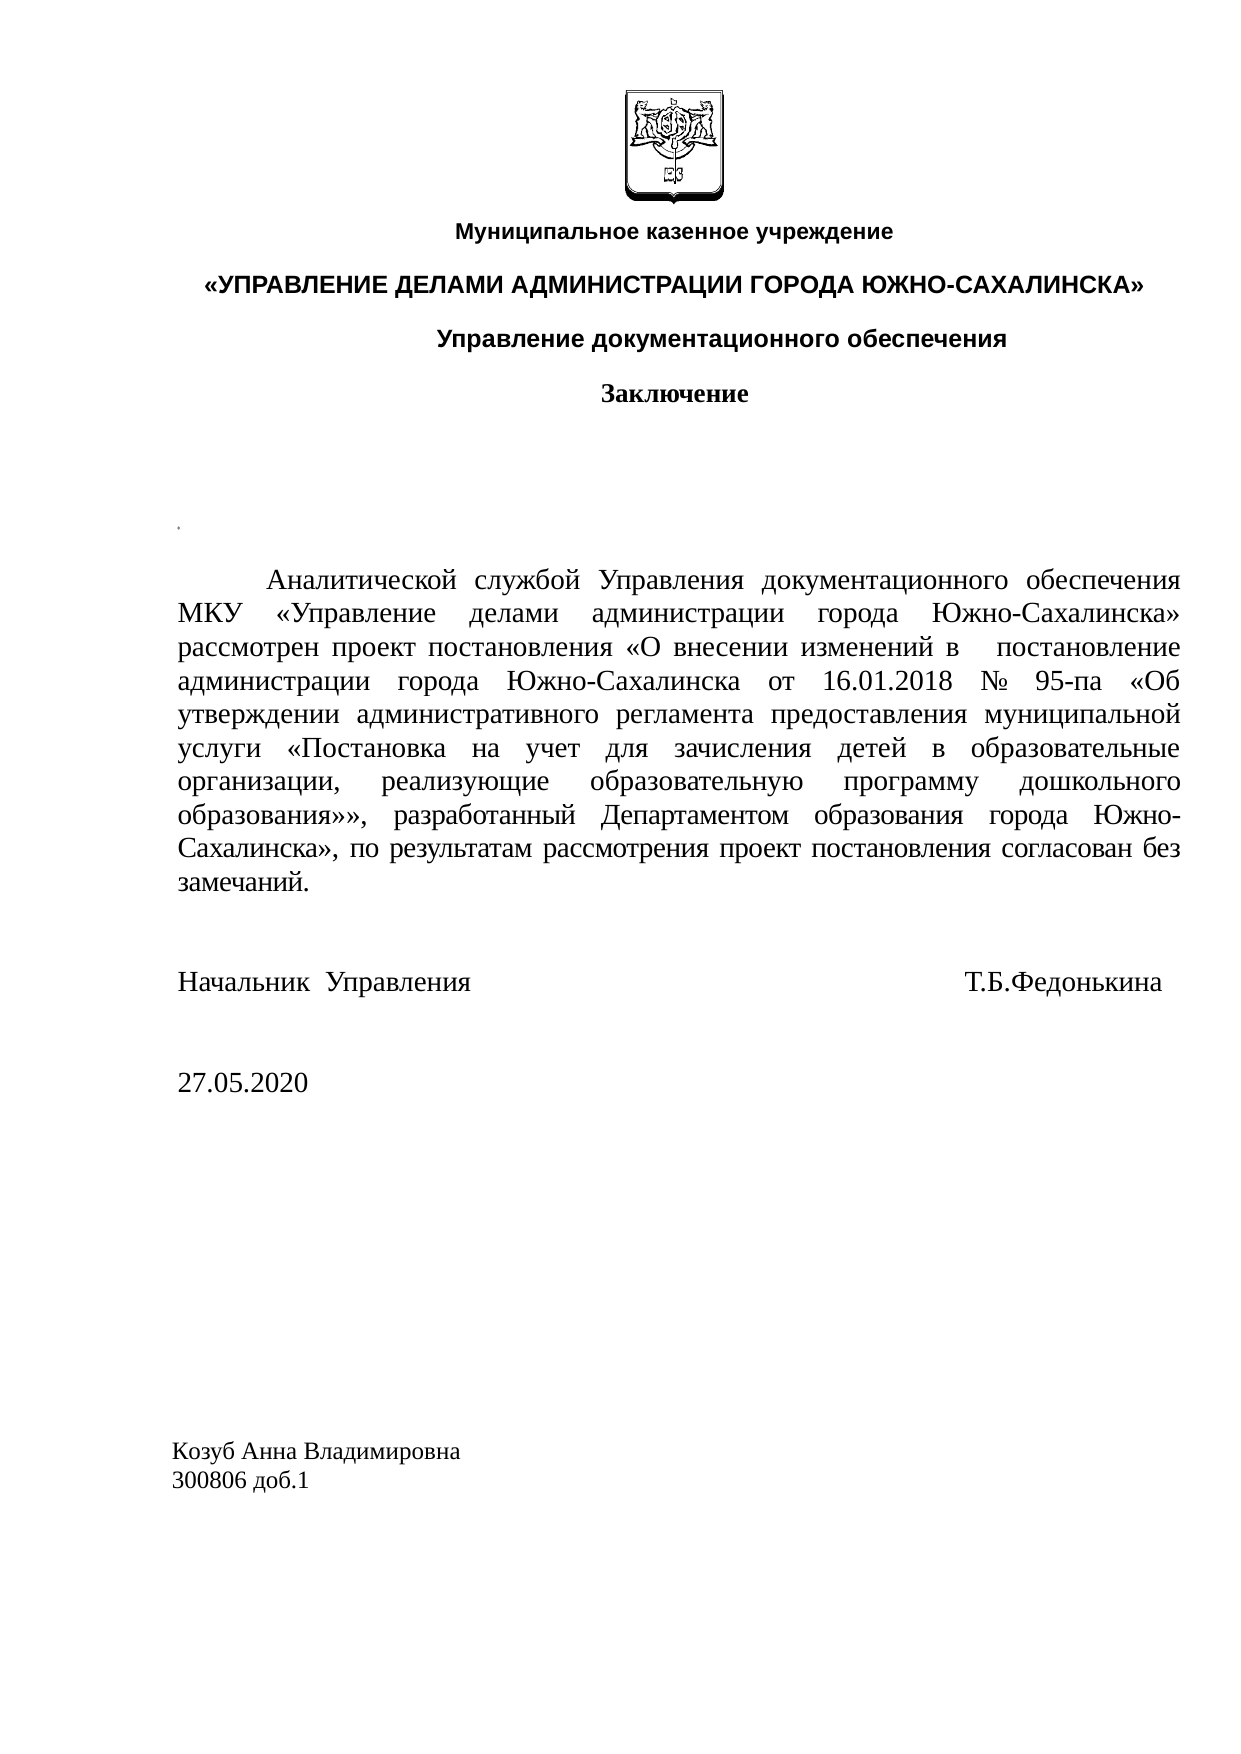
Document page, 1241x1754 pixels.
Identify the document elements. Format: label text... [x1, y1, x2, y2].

text ф [177, 168, 650, 530]
text 300806 доб.1 [172, 1464, 480, 1494]
text Начальник Управления Т.Б.Федонькина [177, 965, 1181, 998]
text Заключение [182, 378, 1167, 409]
text 27.05.2020 [177, 1065, 1181, 1099]
text Аналитической службой Управления документационного обеспечения МКУ «Управление делами администрации города Южно-Сахалинска» рассмотрен проект постановления «О внесении изменений в постановление администрации города Южно-Сахалинска от 16.01.2018 № 95-па «Об утверждении административного регламента предоставления муниципальной услуги «Постановка на учет для зачисления детей в образовательные организации, реализующие образовательную программу дошкольного образования»», разработанный Департаментом образования города Южно-Сахалинска», по результатам рассмотрения проект постановления согласован без замечаний. [177, 562, 1181, 898]
text Козуб Анна Владимировна [172, 1436, 480, 1464]
text Муниципальное казенное учреждение [182, 217, 1167, 244]
text «УПРАВЛЕНИЕ ДЕЛАМИ АДМИНИСТРАЦИИ ГОРОДА ЮЖНО-САХАЛИНСКА» [182, 269, 1167, 298]
text Управление документационного обеспечения [182, 323, 1167, 353]
